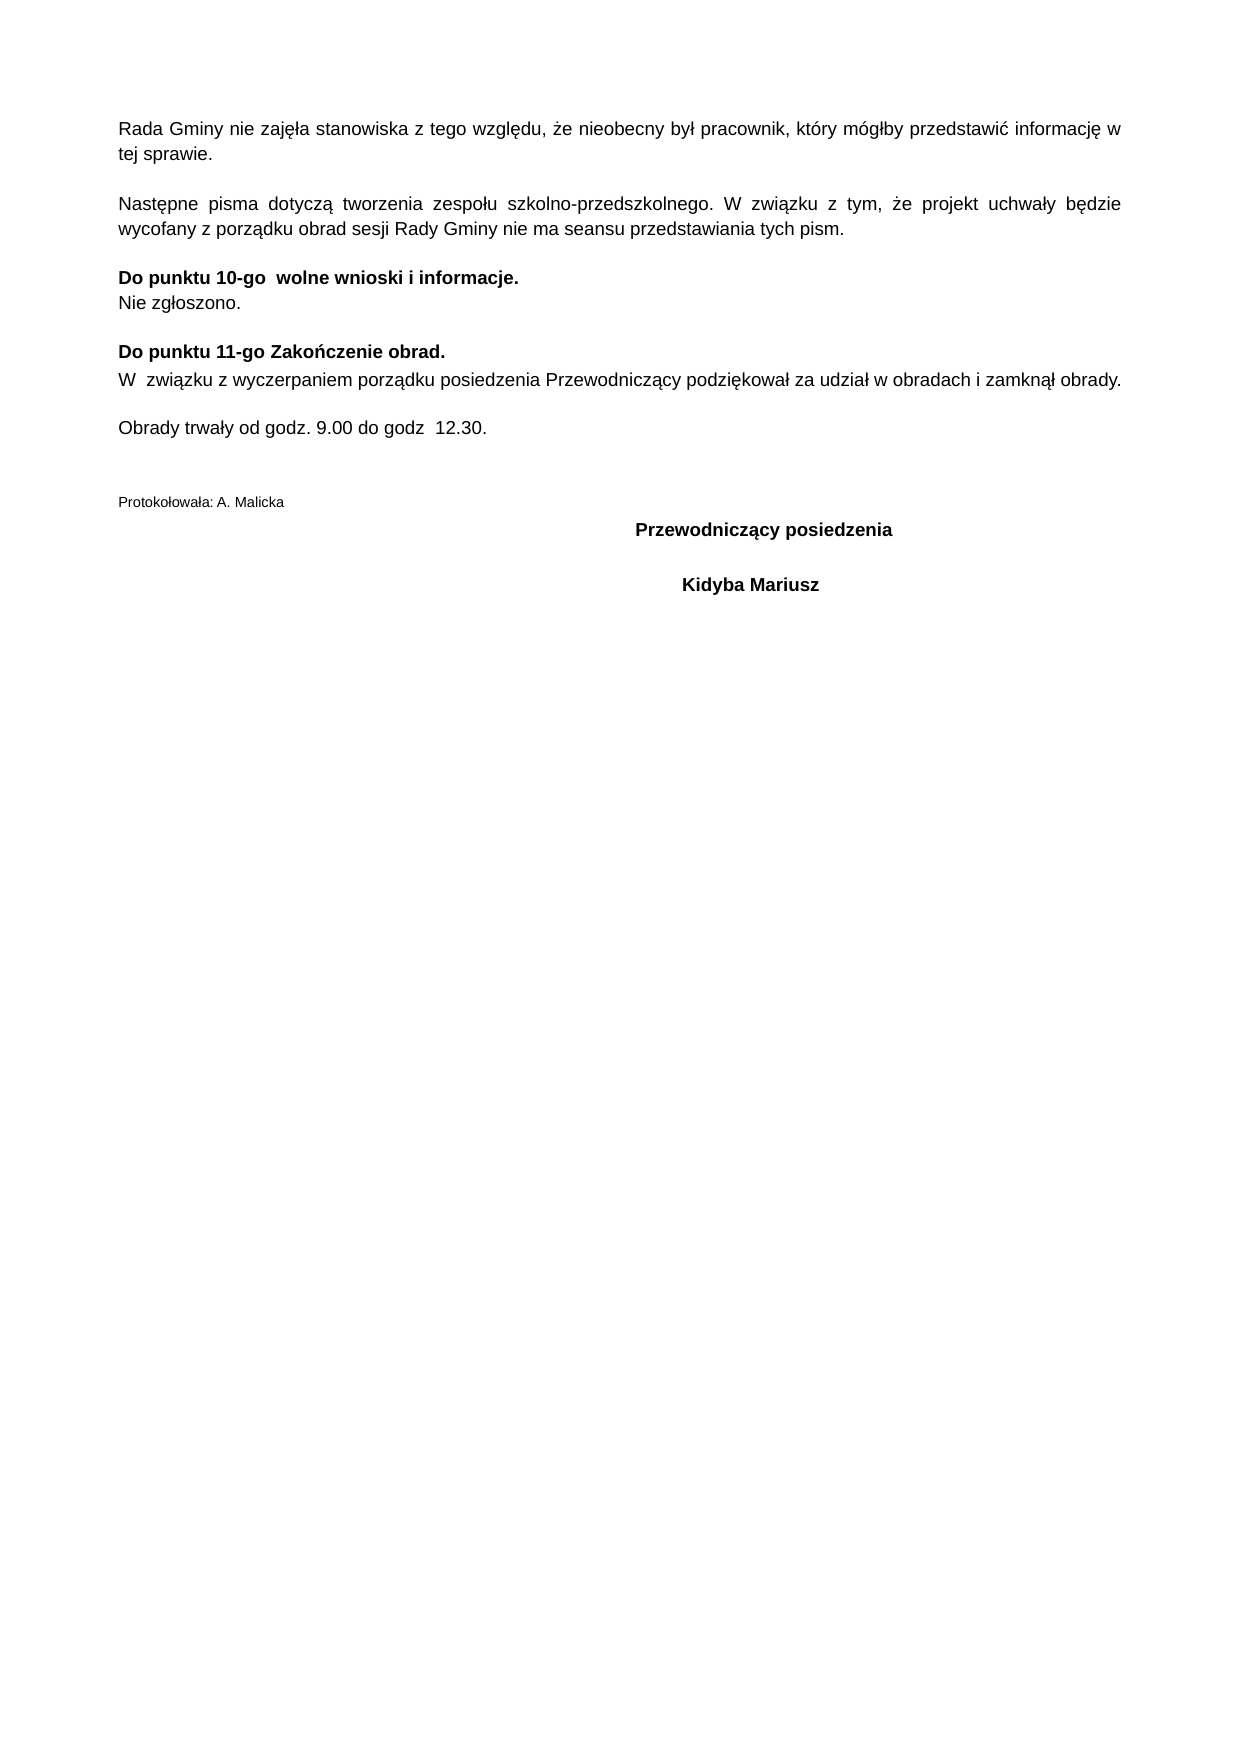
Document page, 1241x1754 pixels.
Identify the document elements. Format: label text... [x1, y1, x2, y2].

text Protokołowała: A. Malicka [118, 493, 1122, 510]
text Obrady trwały od godz. 9.00 do godz 12.30. [118, 417, 1122, 438]
text Kidyba Mariusz [118, 574, 1122, 596]
text Do punktu 11-go Zakończenie obrad. [118, 341, 1122, 363]
text Nie zgłoszono. [118, 292, 1122, 313]
text W związku z wyczerpaniem porządku posiedzenia Przewodniczący podziękował za udział w obradach i zamknął obrady. [118, 369, 1122, 390]
text Rada Gminy nie zajęła stanowiska z tego względu, że nieobecny był pracownik, który mógłby przedstawić informację w tej sprawie. [118, 118, 1122, 164]
text Przewodniczący posiedzenia [118, 518, 1122, 540]
text Następne pisma dotyczą tworzenia zespołu szkolno-przedszkolnego. W związku z tym, że projekt uchwały będzie wycofany z porządku obrad sesji Rady Gminy nie ma seansu przedstawiania tych pism. [118, 192, 1122, 239]
text Do punktu 10-go wolne wnioski i informacje. [118, 267, 1122, 288]
